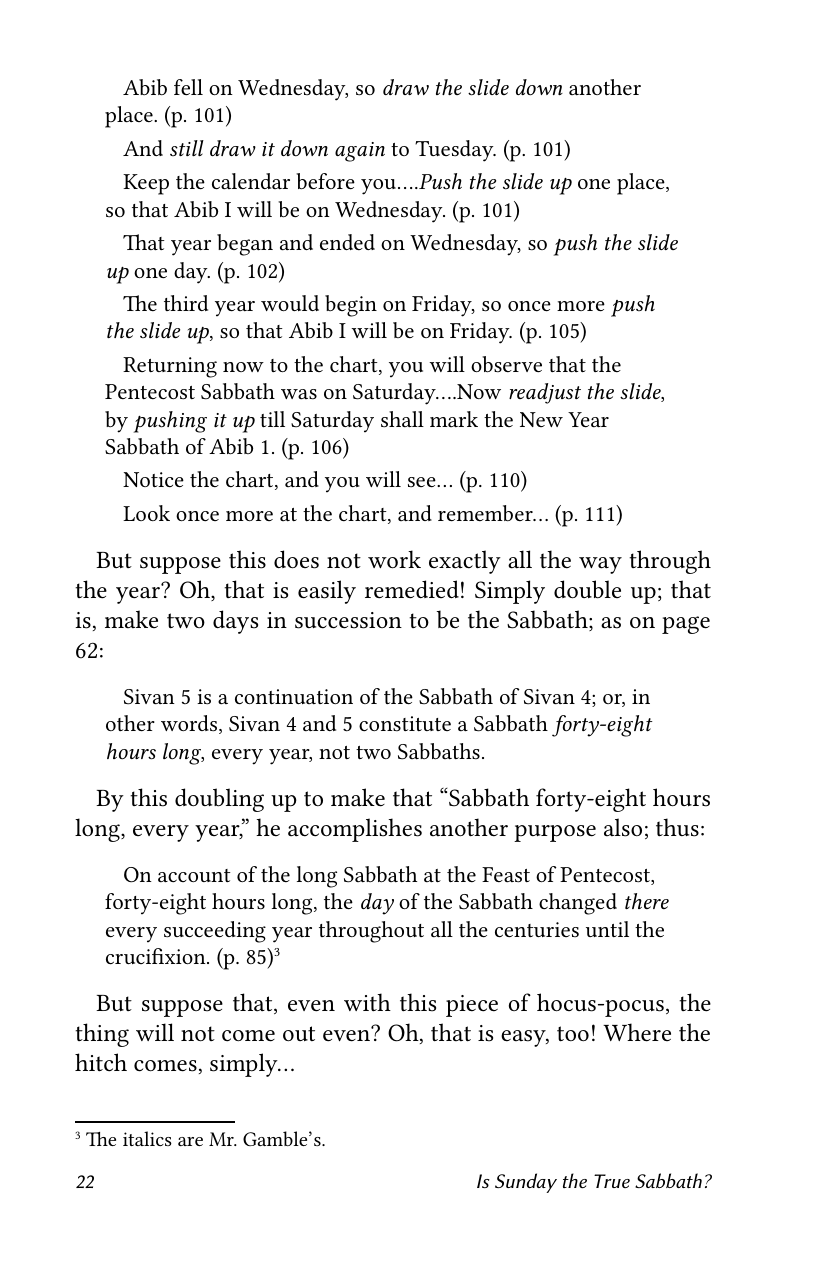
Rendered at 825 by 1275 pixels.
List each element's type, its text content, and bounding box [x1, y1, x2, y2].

text The italics are Mr. Gamble’s. [75, 1128, 712, 1152]
text Returning now to the chart, you will observe that the Pentecost Sabbath was on Saturday….Now readjust the slide, by pushing it up till Saturday shall mark the New Year Sabbath of Abib 1. (p. 106) [105, 352, 682, 460]
text Keep the calendar before you….Push the slide up one place, so that Abib I will be on Wednesday. (p. 101) [105, 169, 682, 223]
text By this doubling up to make that “Sabbath forty-eight hours long, every year,” he accomplishes another purpose also; thus: [75, 784, 712, 842]
text But suppose that, even with this piece of hocus-pocus, the thing will not come out even? Oh, that is easy, too! Where the hitch comes, simply… [75, 989, 712, 1078]
text But suppose this does not work exactly all the way through the year? Oh, that is easily remedied! Simply double up; that is, make two days in succession to be the Sabbath; as on page 62: [75, 546, 712, 664]
text Abib fell on Wednesday, so draw the slide down another place. (p. 101) [105, 75, 682, 128]
text Notice the chart, and you will see… (p. 110) [105, 467, 682, 493]
text That year began and ended on Wednesday, so push the slide up one day. (p. 102) [105, 230, 682, 284]
text The third year would begin on Friday, so once more push the slide up, so that Abib I will be on Friday. (p. 105) [105, 291, 682, 344]
text Look once more at the chart, and remember… (p. 111) [105, 501, 682, 527]
text On account of the long Sabbath at the Feast of Pentecost, forty-eight hours long, the day of the Sabbath changed there every succeeding year throughout all the centuries until the crucifixion. (p. 85) [105, 862, 682, 970]
text And still draw it down again to Tuesday. (p. 101) [105, 136, 682, 162]
text Sivan 5 is a continuation of the Sabbath of Sivan 4; or, in other words, Sivan 4 and 5 constitute a Sabbath forty-eight hours long, every year, not two Sabbaths. [105, 684, 682, 765]
